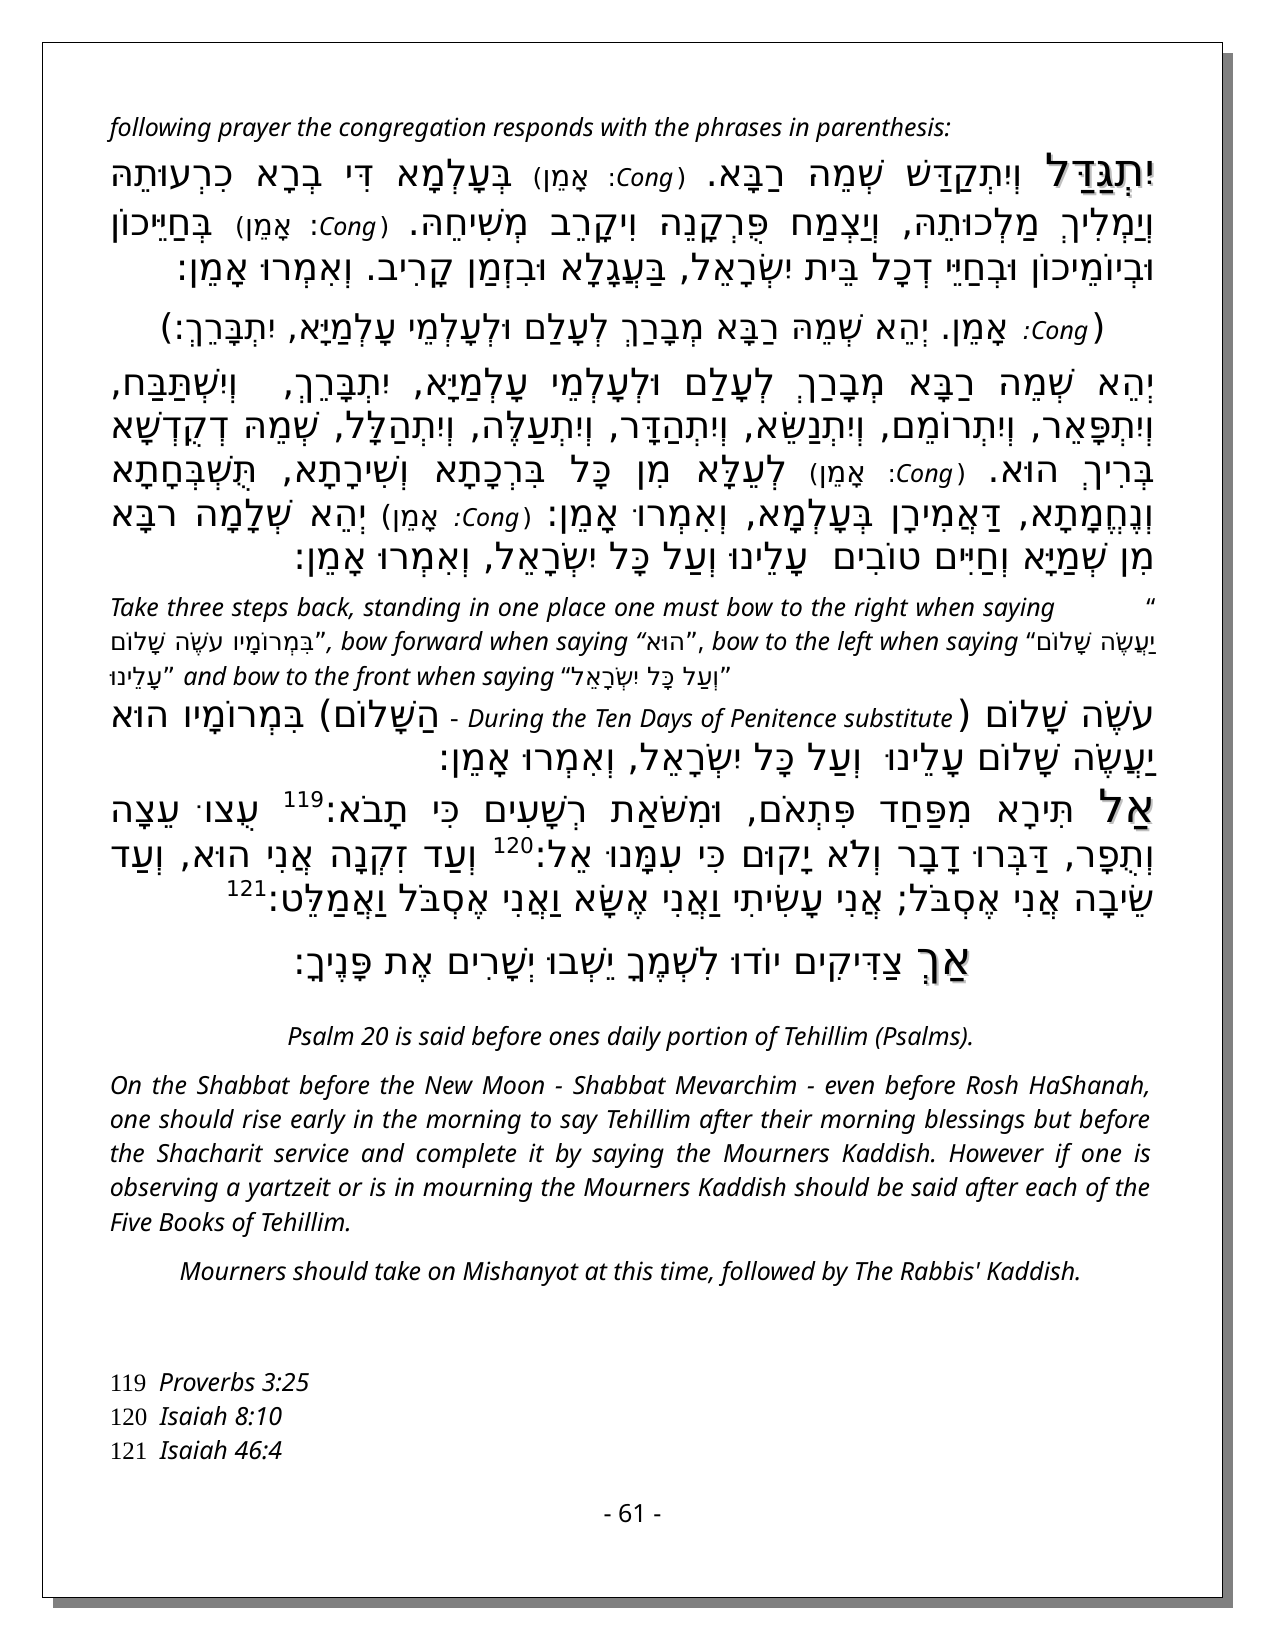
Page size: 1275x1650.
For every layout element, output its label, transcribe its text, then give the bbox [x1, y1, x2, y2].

text Take three steps back, standing in one place one must bow to the right when saying “בִּמְרוֹמָיו עשֶֹׁה שָׁלוֹם”, bow forward when saying “הוּא”, bow to the left when saying “יַעֲשֶֹה שָׁלוֹם עָלֵינוּ” and bow to the front when saying “וְעַל כָּל יִשְֹרָאֵל” [109, 590, 1155, 692]
text יְהֵא שְׁמֵהּ רַבָּא מְבָרַךְ לְעָלַם וּלְעָלְמֵי עָלְמַיָּא, יִתְבָּרֵךְ, וְיִשְׁתַּבַּח, וְיִתְפָּאֵר, וְיִתְרוֹמֵם, וְיִתְנַשֵּׂא, וְיִתְהַדָּר, וְיִתְעַלֶּה, וְיִתְהַלָּל, שְׁמֵהּ דְקֻדְשָׁא בְּרִיךְ הוּא. (Cong: אָמֵן) לְעֵלָּא מִן כָּל בִּרְכָתָא וְשִׁירָתָא, תֻּשְׁבְּחָתָא וְנֶחֱמָתָא, דַּאֲמִירָן בְּעָלְמָא, וְאִמְרוּ אָמֵן: (Cong: אָמֵן) יְהֵא שְׁלָמָה רבָּא מִן שְׁמַיָּא וְחַיִּים טוֹבִים עָלֵינוּ וְעַל כָּל יִשְֹרָאֵל, וְאִמְרוּ אָמֵן: [109, 360, 1155, 579]
text following prayer the congregation responds with the phrases in parenthesis: [109, 109, 1155, 144]
text Mourners should take on Mishanyot at this time, followed by The Rabbis' Kaddish. [109, 1253, 1155, 1287]
text עשֶֹׁה שָׁלוֹם (During the Ten Days of Penitence substitute - הַשָּׁלוֹם) בִּמְרוֹמָיו הוּא יַעֲשֶֹה שָׁלוֹם עָלֵינוּ וְעַל כָּל יִשְֹרָאֵל, וְאִמְרוּ אָמֵן: [109, 692, 1155, 779]
text Isaiah 46:4 [109, 1432, 1155, 1466]
text Psalm 20 is said before ones daily portion of Tehillim (Psalms). [109, 1019, 1155, 1053]
text אַל תִּירָא מִפַּחַד פִּתְאֹם, וּמִשֹּׁאַת רְשָׁעִים כִּי תָבֹא: עֻצוּ עֵצָה וְתֻפָר, דַּבְּרוּ דָבָר וְלֹא יָקוּם כִּי עִמָּנוּ אֵל: וְעַד זִקְנָה אֲנִי הוּא, וְעַד שֵׂיבָה אֲנִי אֶסְבֹּל; אֲנִי עָשִׂיתִי וַאֲנִי אֶשָּׂא וַאֲנִי אֶסְבֹּל וַאֲמַלֵּט: [109, 779, 1155, 920]
text (Cong: אָמֵן. יְהֵא שְׁמֵהּ רַבָּא מְבָרַךְ לְעָלַם וּלְעָלְמֵי עָלְמַיָּא, יִתְבָּרֵךְ:) [109, 301, 1155, 349]
text Isaiah 8:10 [109, 1398, 1155, 1432]
text אַךְ צַדִּיקִים יוֹדוּ לִשְׁמֶךָ יֵשְׁבוּ יְשָׁרִים אֶת פָּנֶיךָ: [109, 931, 1155, 985]
text Proverbs 3:25 [109, 1364, 1155, 1398]
text יִתְגַּדַּל וְיִתְקַדַּשׁ שְׁמֵהּ רַבָּא. (Cong: אָמֵן) בְּעָלְמָא דִּי בְרָא כִרְעוּתֵהּ וְיַמְלִיךְ מַלְכוּתֵהּ, וְיַצְמַח פֻּרְקָנֵהּ וִיקָרֵב מְשִׁיחֵהּ. (Cong: אָמֵן) בְּחַיֵּיכוֹן וּבְיוֹמֵיכוֹן וּבְחַיֵּי דְכָל בֵּית יִשְׂרָאֵל, בַּעֲגָלָא וּבִזְמַן קָרִיב. וְאִמְרוּ אָמֵן: [109, 144, 1155, 289]
text On the Shabbat before the New Moon - Shabbat Mevarchim - even before Rosh HaShanah, one should rise early in the morning to say Tehillim after their morning blessings but before the Shacharit service and complete it by saying the Mourners Kaddish. However if one is observing a yartzeit or is in mourning the Mourners Kaddish should be said after each of the Five Books of Tehillim. [109, 1068, 1155, 1238]
